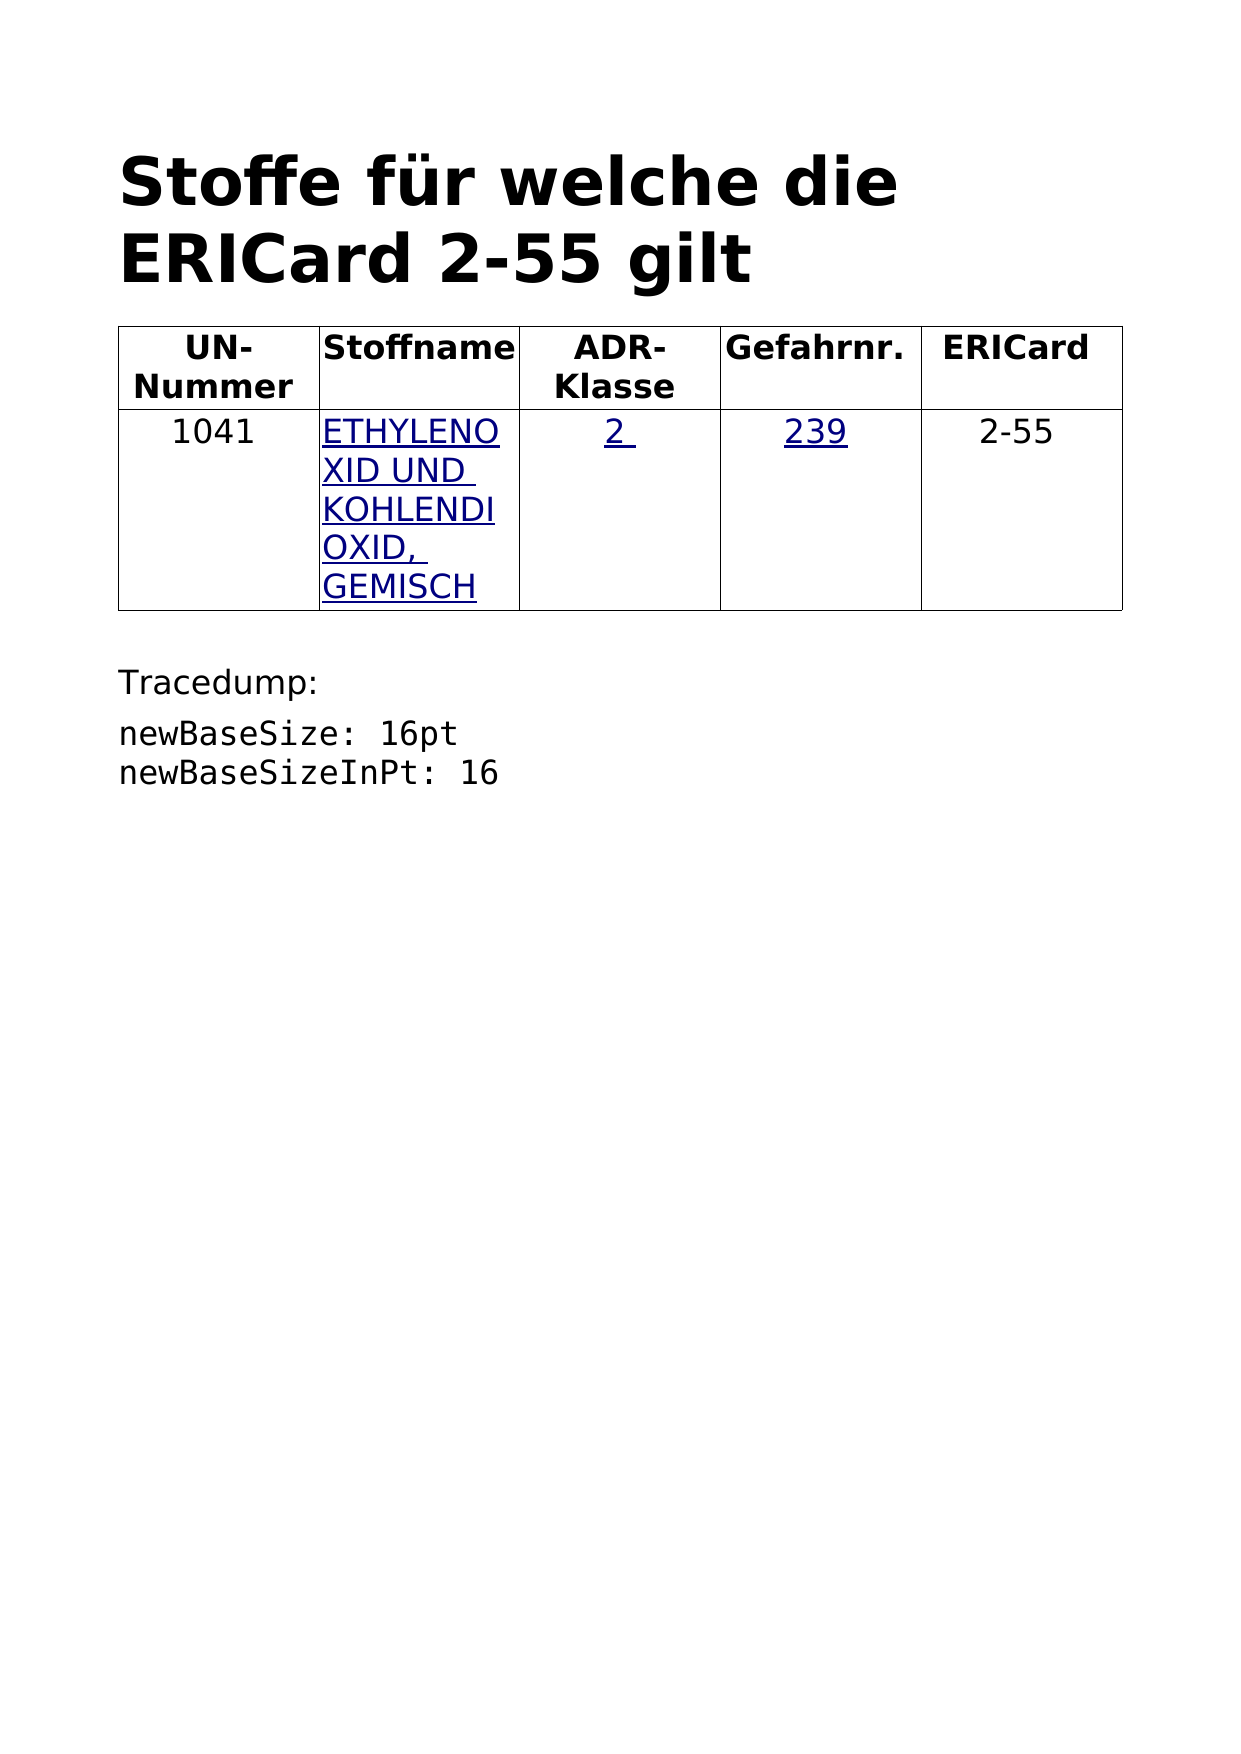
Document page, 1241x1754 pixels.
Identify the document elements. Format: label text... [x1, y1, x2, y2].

subtitle Stoffe für welche die ERICard 2-55 gilt [118, 143, 1122, 298]
text Tracedump: [118, 624, 1122, 702]
table_header Stoffname [320, 327, 519, 409]
table_header Gefahrnr. [721, 327, 921, 409]
table_header ADR-Klasse [520, 327, 720, 409]
table_cell ETHYLENOXID UND KOHLENDIOXID, GEMISCH [320, 410, 519, 609]
table_cell 1041 [119, 410, 319, 609]
table_cell 239 [721, 410, 921, 609]
table_header UN-Nummer [119, 327, 319, 409]
table_cell 2 [520, 410, 720, 609]
table_cell 2-55 [922, 410, 1122, 609]
table_header ERICard [922, 327, 1122, 409]
text newBaseSize: 16pt newBaseSizeInPt: 16 [118, 714, 1122, 792]
